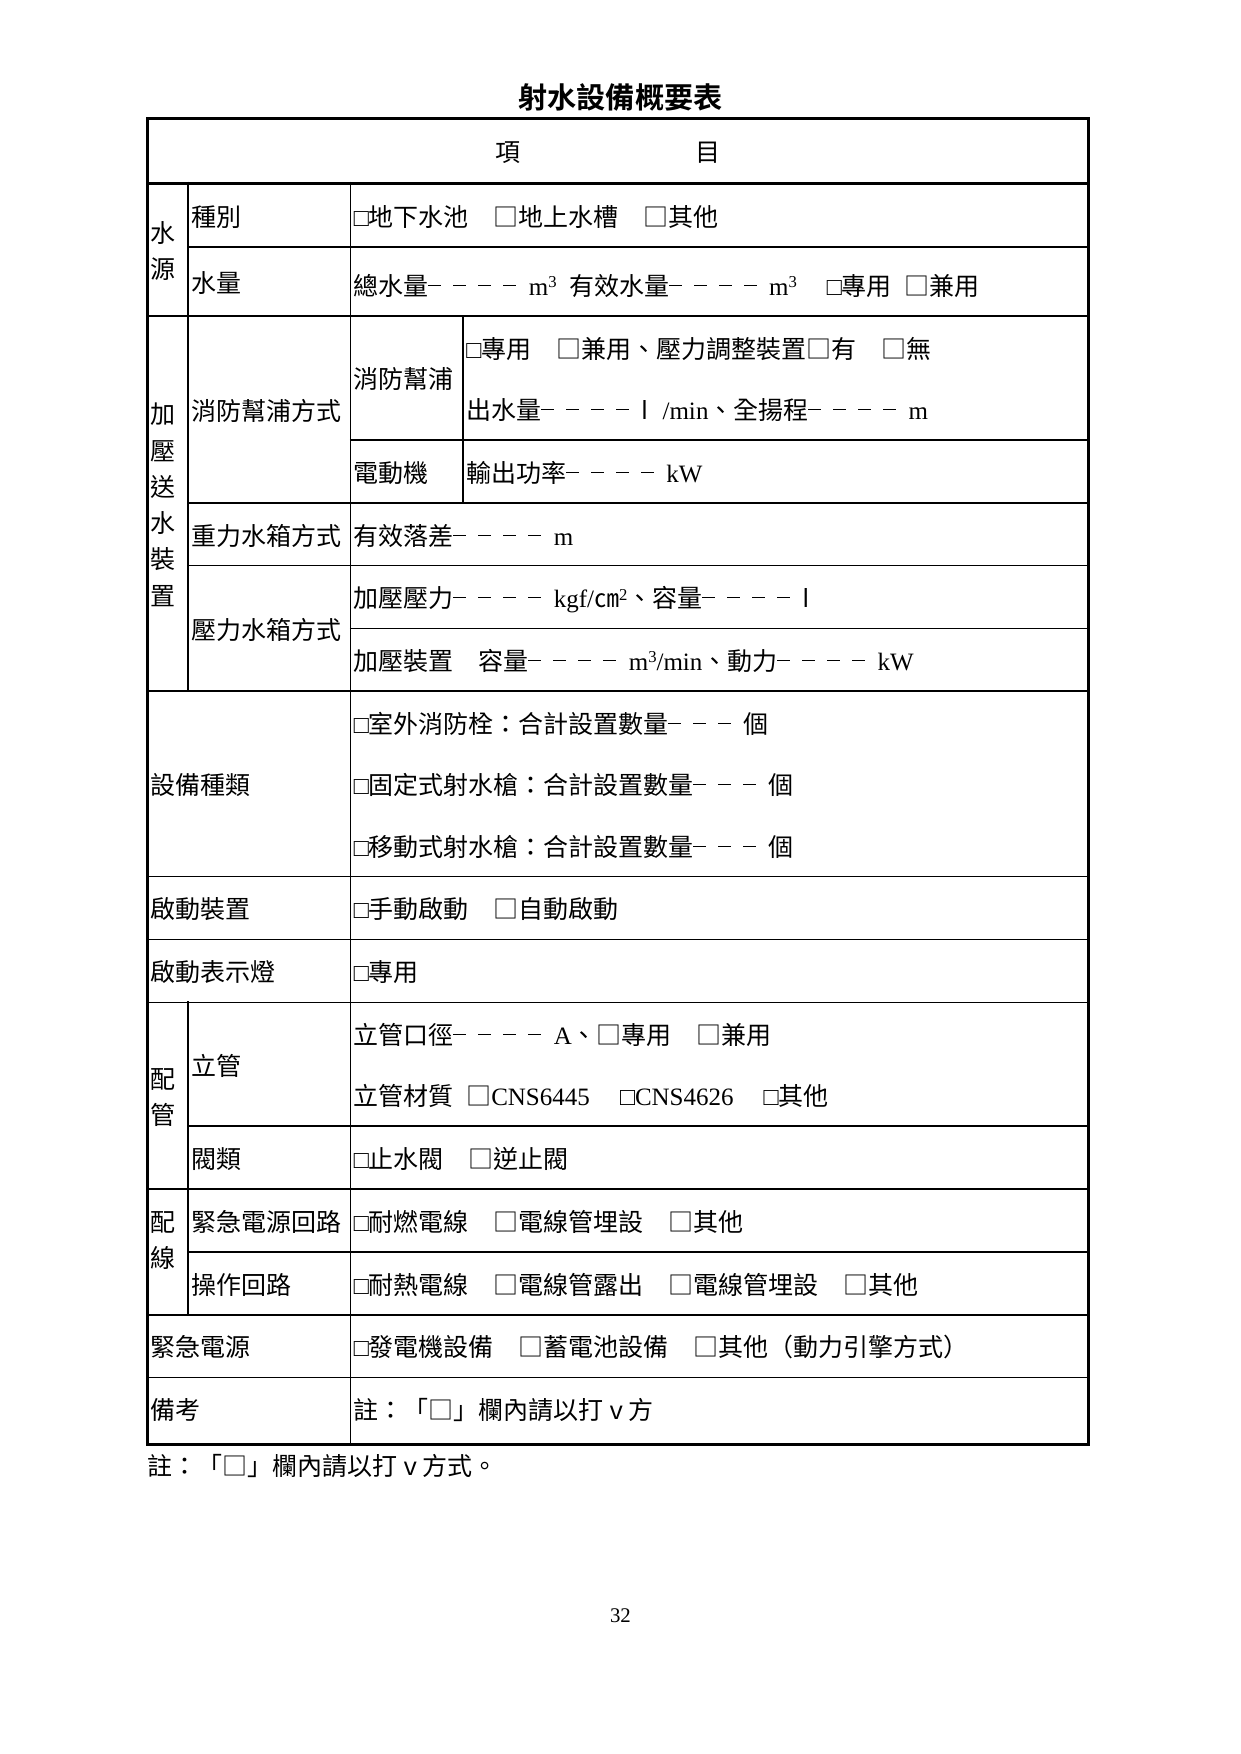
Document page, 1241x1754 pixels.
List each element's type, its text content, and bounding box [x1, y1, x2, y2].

table_cell 緊急電源 [149, 1316, 350, 1377]
table_cell 啟動裝置 [149, 877, 350, 938]
table_cell 水量 [189, 248, 350, 315]
table_cell 加壓裝置 容量╴╴╴╴m3/min、動力╴╴╴╴kW [351, 629, 1087, 690]
table_cell 設備種類 [149, 692, 350, 876]
table_cell 註：「□」欄內請以打v方 [351, 1378, 1087, 1443]
table_cell 立管口徑╴╴╴╴A、□專用 □兼用 立管材質 □CNS6445 □CNS4626 □其他 [351, 1003, 1087, 1125]
table_cell 壓力水箱方式 [189, 566, 350, 690]
table_cell □室外消防栓：合計設置數量╴╴╴個 □固定式射水槍：合計設置數量╴╴╴個 □移動式射水槍：合計設置數量╴╴╴個 [351, 692, 1087, 876]
table_cell 加壓送水裝置 [149, 317, 187, 690]
table_cell 緊急電源回路 [189, 1190, 350, 1251]
table_cell 操作回路 [189, 1253, 350, 1314]
table_cell 啟動表示燈 [149, 940, 350, 1001]
text 註：「□」欄內請以打v方式。 [148, 1446, 1092, 1483]
table_cell 輸出功率╴╴╴╴kW [464, 441, 1087, 502]
table_cell 閥類 [189, 1127, 350, 1188]
table_cell □耐熱電線 □電線管露出 □電線管埋設 □其他 [351, 1253, 1087, 1314]
text 射水設備概要表 [148, 75, 1092, 117]
table_cell 配管 [149, 1003, 187, 1188]
table_cell 重力水箱方式 [189, 504, 350, 565]
table_cell 消防幫浦 [351, 317, 462, 439]
table_header 項 目 [149, 120, 1087, 182]
table_cell □地下水池 □地上水槽 □其他 [351, 185, 1087, 246]
table_cell 總水量╴╴╴╴m3 有效水量╴╴╴╴m3 □專用 □兼用 [351, 248, 1087, 315]
table_cell 配線 [149, 1190, 187, 1314]
table_cell □止水閥 □逆止閥 [351, 1127, 1087, 1188]
table_cell 備考 [149, 1378, 350, 1443]
table_cell □耐燃電線 □電線管埋設 □其他 [351, 1190, 1087, 1251]
table_cell □專用 □兼用、壓力調整裝置□有 □無 出水量╴╴╴╴l /min、全揚程╴╴╴╴m [464, 317, 1087, 439]
table_cell □專用 [351, 940, 1087, 1001]
table_cell 有效落差╴╴╴╴m [351, 504, 1087, 565]
table_cell □發電機設備 □蓄電池設備 □其他（動力引擎方式） [351, 1316, 1087, 1377]
table_cell 種別 [189, 185, 350, 246]
table_cell 電動機 [351, 441, 462, 502]
table_cell □手動啟動 □自動啟動 [351, 877, 1087, 938]
table_cell 水源 [149, 185, 187, 315]
table_cell 消防幫浦方式 [189, 317, 350, 502]
table_cell 立管 [189, 1003, 350, 1125]
table_cell 加壓壓力╴╴╴╴kgf/㎝2、容量╴╴╴╴l [351, 566, 1087, 628]
